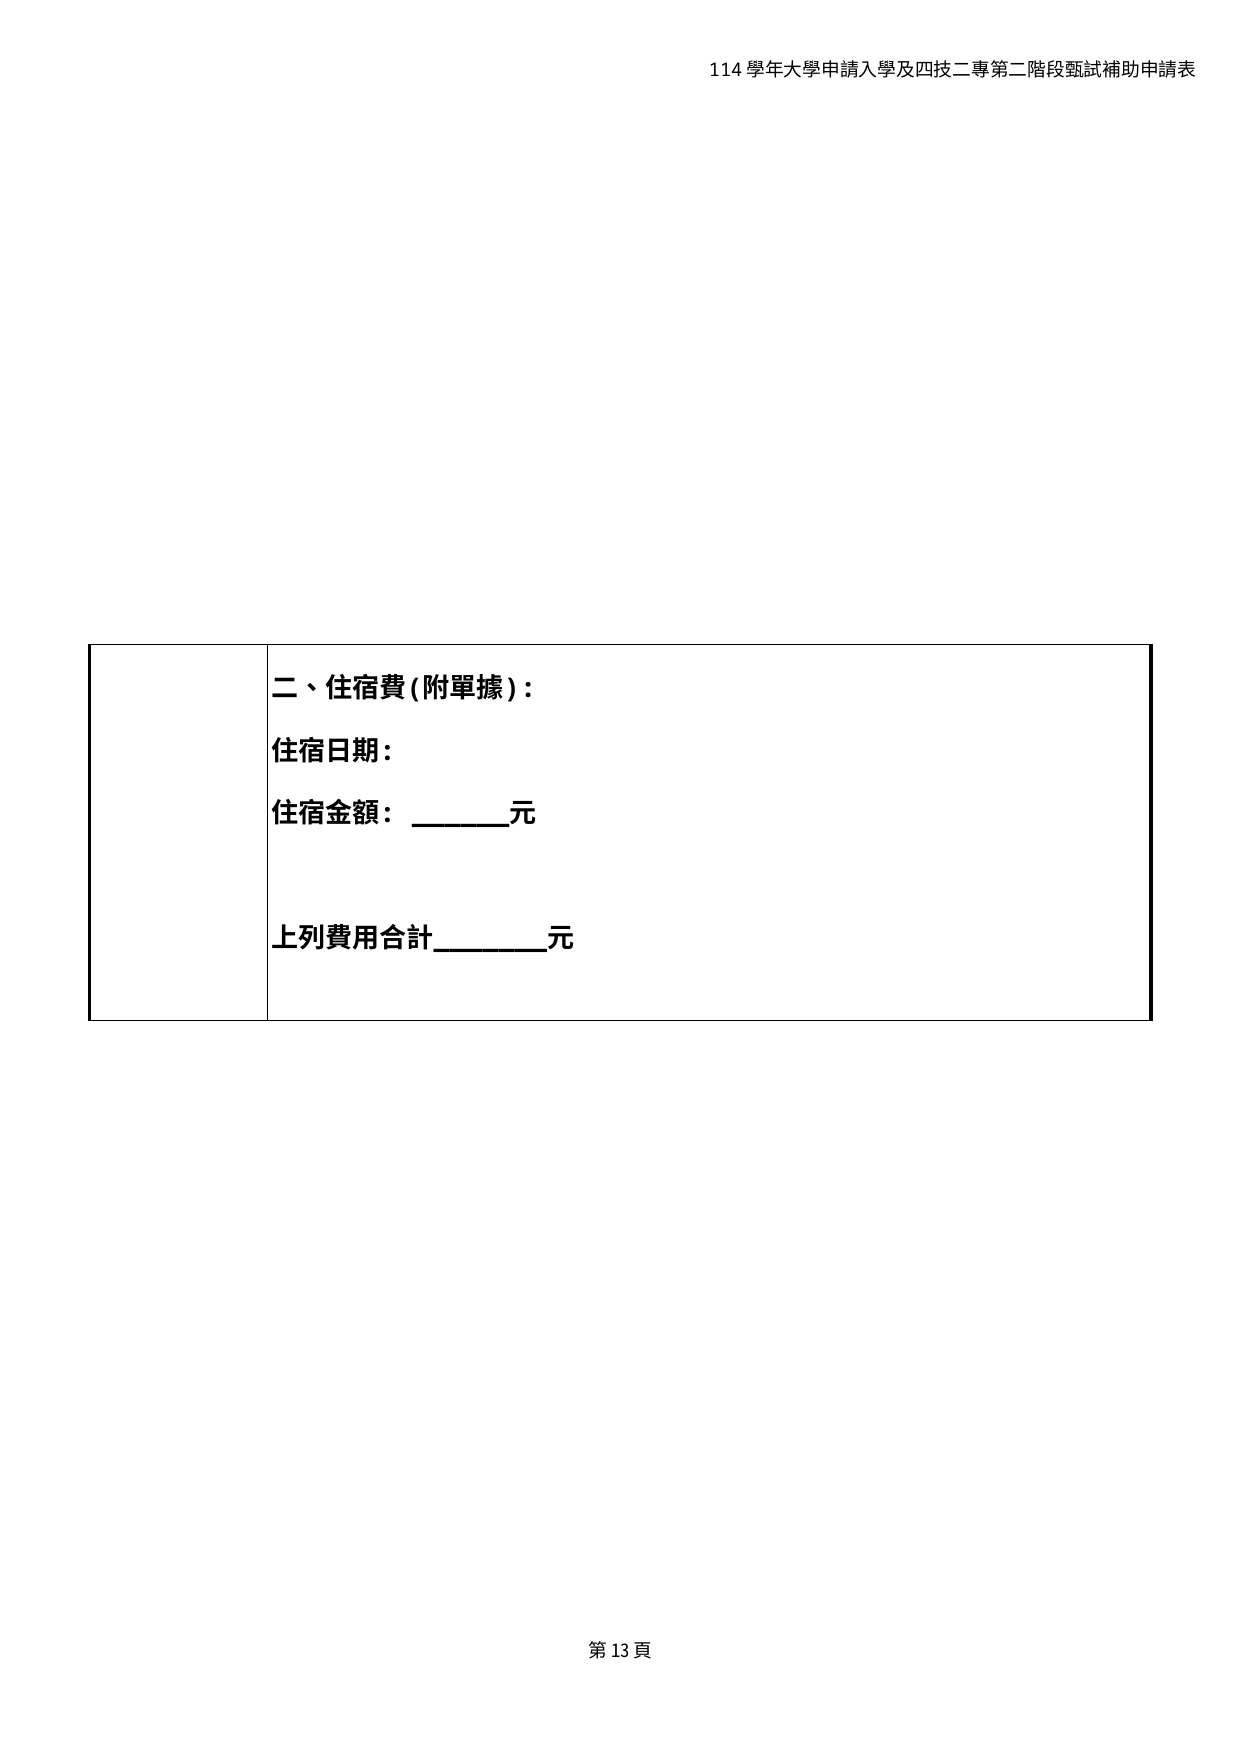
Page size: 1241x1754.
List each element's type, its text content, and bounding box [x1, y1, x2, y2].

table_cell [91, 645, 267, 1019]
table_cell 二、住宿費(附單據): 住宿日期: 住宿金額: ______元 上列費用合計_______元 [268, 645, 1149, 1019]
